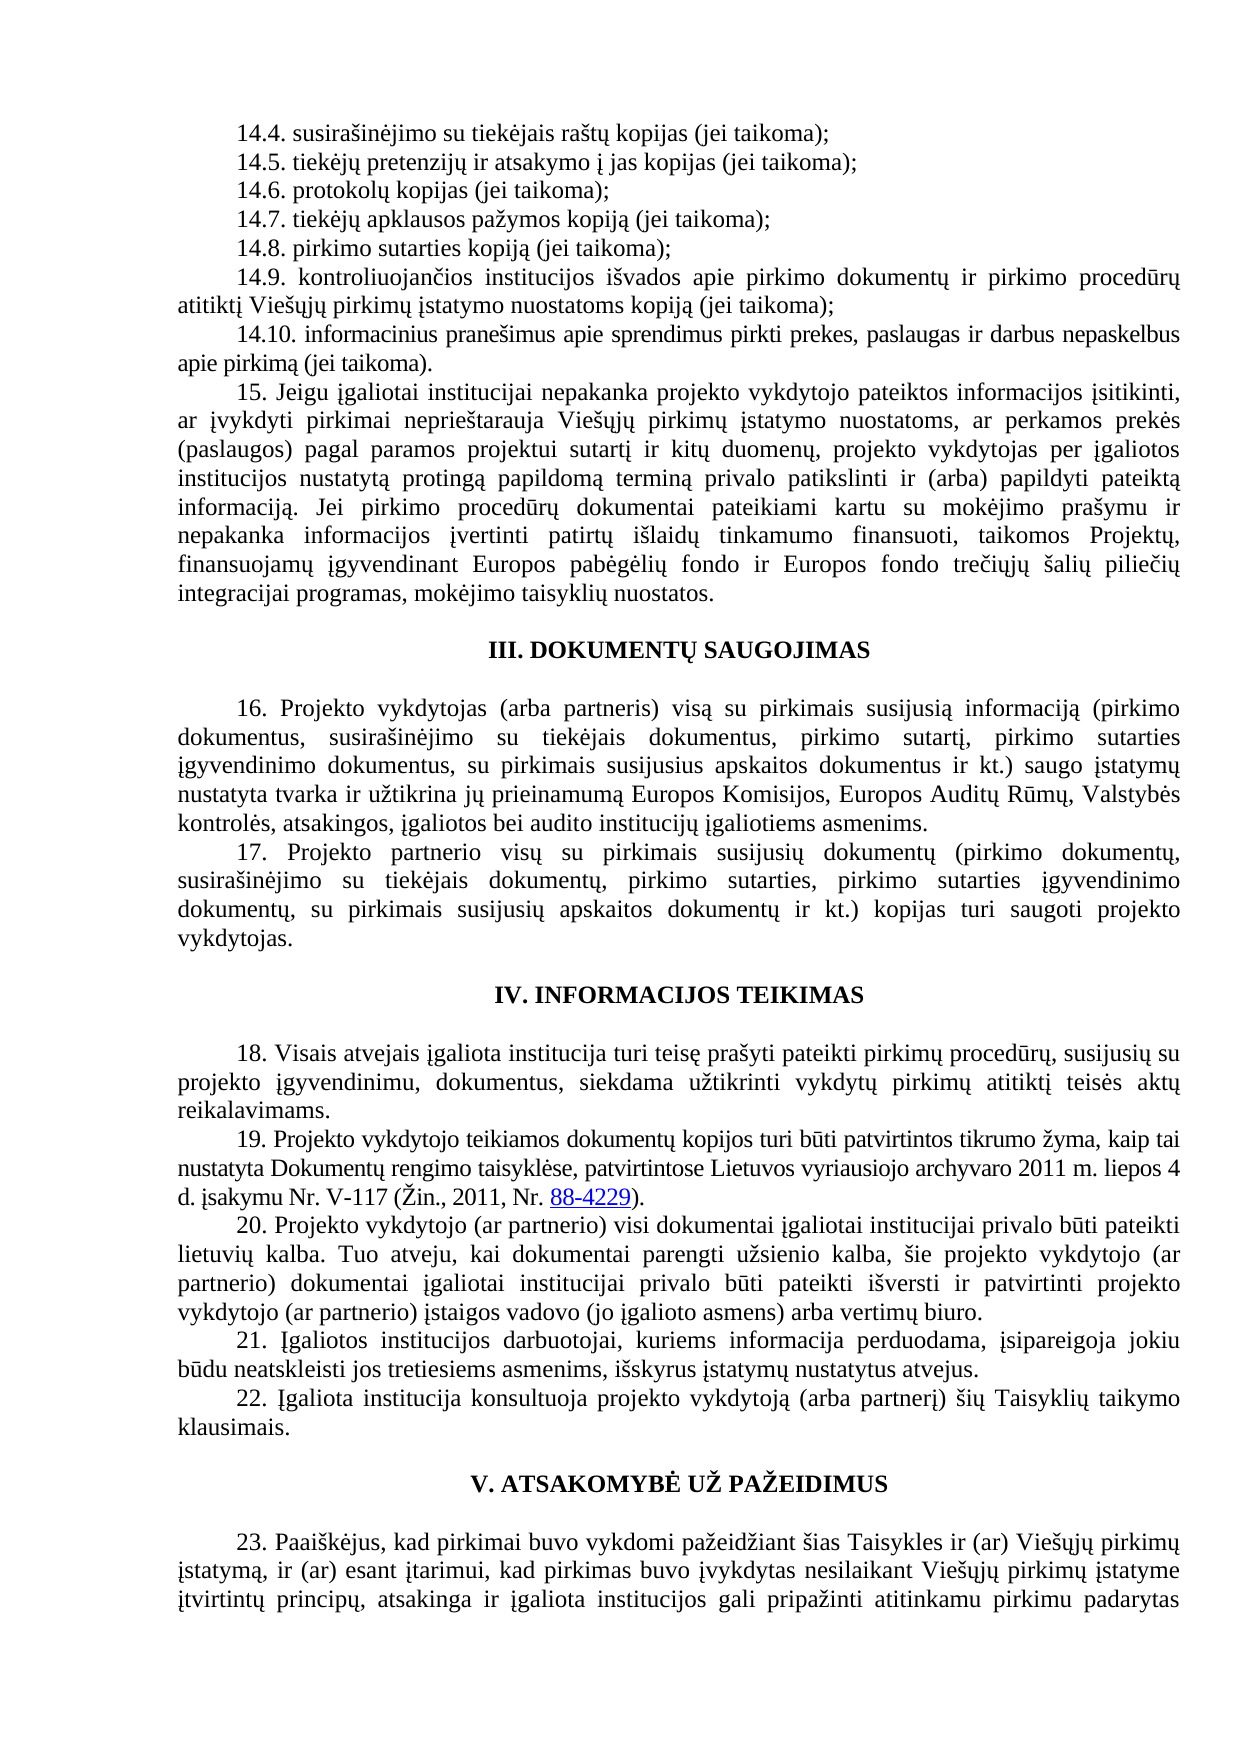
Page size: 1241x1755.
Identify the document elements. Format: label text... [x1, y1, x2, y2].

text III. DOKUMENTŲ SAUGOJIMAS [177, 636, 1181, 664]
text 14.4. susirašinėjimo su tiekėjais raštų kopijas (jei taikoma); [177, 118, 1181, 147]
text 23. Paaiškėjus, kad pirkimai buvo vykdomi pažeidžiant šias Taisykles ir (ar) Viešųjų pirkimų įstatymą, ir (ar) esant įtarimui, kad pirkimas buvo įvykdytas nesilaikant Viešųjų pirkimų įstatyme įtvirtintų principų, atsakinga ir įgaliota institucijos gali pripažinti atitinkamu pirkimu padarytas [177, 1527, 1181, 1613]
text 14.10. informacinius pranešimus apie sprendimus pirkti prekes, paslaugas ir darbus nepaskelbus apie pirkimą (jei taikoma). [177, 319, 1181, 377]
text 15. Jeigu įgaliotai institucijai nepakanka projekto vykdytojo pateiktos informacijos įsitikinti, ar įvykdyti pirkimai neprieštarauja Viešųjų pirkimų įstatymo nuostatoms, ar perkamos prekės (paslaugos) pagal paramos projektui sutartį ir kitų duomenų, projekto vykdytojas per įgaliotos institucijos nustatytą protingą papildomą terminą privalo patikslinti ir (arba) papildyti pateiktą informaciją. Jei pirkimo procedūrų dokumentai pateikiami kartu su mokėjimo prašymu ir nepakanka informacijos įvertinti patirtų išlaidų tinkamumo finansuoti, taikomos Projektų, finansuojamų įgyvendinant Europos pabėgėlių fondo ir Europos fondo trečiųjų šalių piliečių integracijai programas, mokėjimo taisyklių nuostatos. [177, 377, 1181, 607]
text 19. Projekto vykdytojo teikiamos dokumentų kopijos turi būti patvirtintos tikrumo žyma, kaip tai nustatyta Dokumentų rengimo taisyklėse, patvirtintose Lietuvos vyriausiojo archyvaro 2011 m. liepos 4 d. įsakymu Nr. V-117 (Žin., 2011, Nr. 88-4229). [177, 1124, 1181, 1211]
text 22. Įgaliota institucija konsultuoja projekto vykdytoją (arba partnerį) šių Taisyklių taikymo klausimais. [177, 1383, 1181, 1441]
text 14.6. protokolų kopijas (jei taikoma); [177, 176, 1181, 204]
text 14.5. tiekėjų pretenzijų ir atsakymo į jas kopijas (jei taikoma); [177, 147, 1181, 176]
text 21. Įgaliotos institucijos darbuotojai, kuriems informacija perduodama, įsipareigoja jokiu būdu neatskleisti jos tretiesiems asmenims, išskyrus įstatymų nustatytus atvejus. [177, 1326, 1181, 1383]
text 14.8. pirkimo sutarties kopiją (jei taikoma); [177, 233, 1181, 262]
text 14.7. tiekėjų apklausos pažymos kopiją (jei taikoma); [177, 204, 1181, 233]
text 18. Visais atvejais įgaliota institucija turi teisę prašyti pateikti pirkimų procedūrų, susijusių su projekto įgyvendinimu, dokumentus, siekdama užtikrinti vykdytų pirkimų atitiktį teisės aktų reikalavimams. [177, 1038, 1181, 1124]
text V. ATSAKOMYBĖ UŽ PAŽEIDIMUS [177, 1469, 1181, 1498]
text 14.9. kontroliuojančios institucijos išvados apie pirkimo dokumentų ir pirkimo procedūrų atitiktį Viešųjų pirkimų įstatymo nuostatoms kopiją (jei taikoma); [177, 262, 1181, 319]
text 20. Projekto vykdytojo (ar partnerio) visi dokumentai įgaliotai institucijai privalo būti pateikti lietuvių kalba. Tuo atveju, kai dokumentai parengti užsienio kalba, šie projekto vykdytojo (ar partnerio) dokumentai įgaliotai institucijai privalo būti pateikti išversti ir patvirtinti projekto vykdytojo (ar partnerio) įstaigos vadovo (jo įgalioto asmens) arba vertimų biuro. [177, 1211, 1181, 1326]
text 16. Projekto vykdytojas (arba partneris) visą su pirkimais susijusią informaciją (pirkimo dokumentus, susirašinėjimo su tiekėjais dokumentus, pirkimo sutartį, pirkimo sutarties įgyvendinimo dokumentus, su pirkimais susijusius apskaitos dokumentus ir kt.) saugo įstatymų nustatyta tvarka ir užtikrina jų prieinamumą Europos Komisijos, Europos Auditų Rūmų, Valstybės kontrolės, atsakingos, įgaliotos bei audito institucijų įgaliotiems asmenims. [177, 693, 1181, 837]
text IV. INFORMACIJOS TEIKIMAS [177, 981, 1181, 1009]
text 17. Projekto partnerio visų su pirkimais susijusių dokumentų (pirkimo dokumentų, susirašinėjimo su tiekėjais dokumentų, pirkimo sutarties, pirkimo sutarties įgyvendinimo dokumentų, su pirkimais susijusių apskaitos dokumentų ir kt.) kopijas turi saugoti projekto vykdytojas. [177, 837, 1181, 952]
